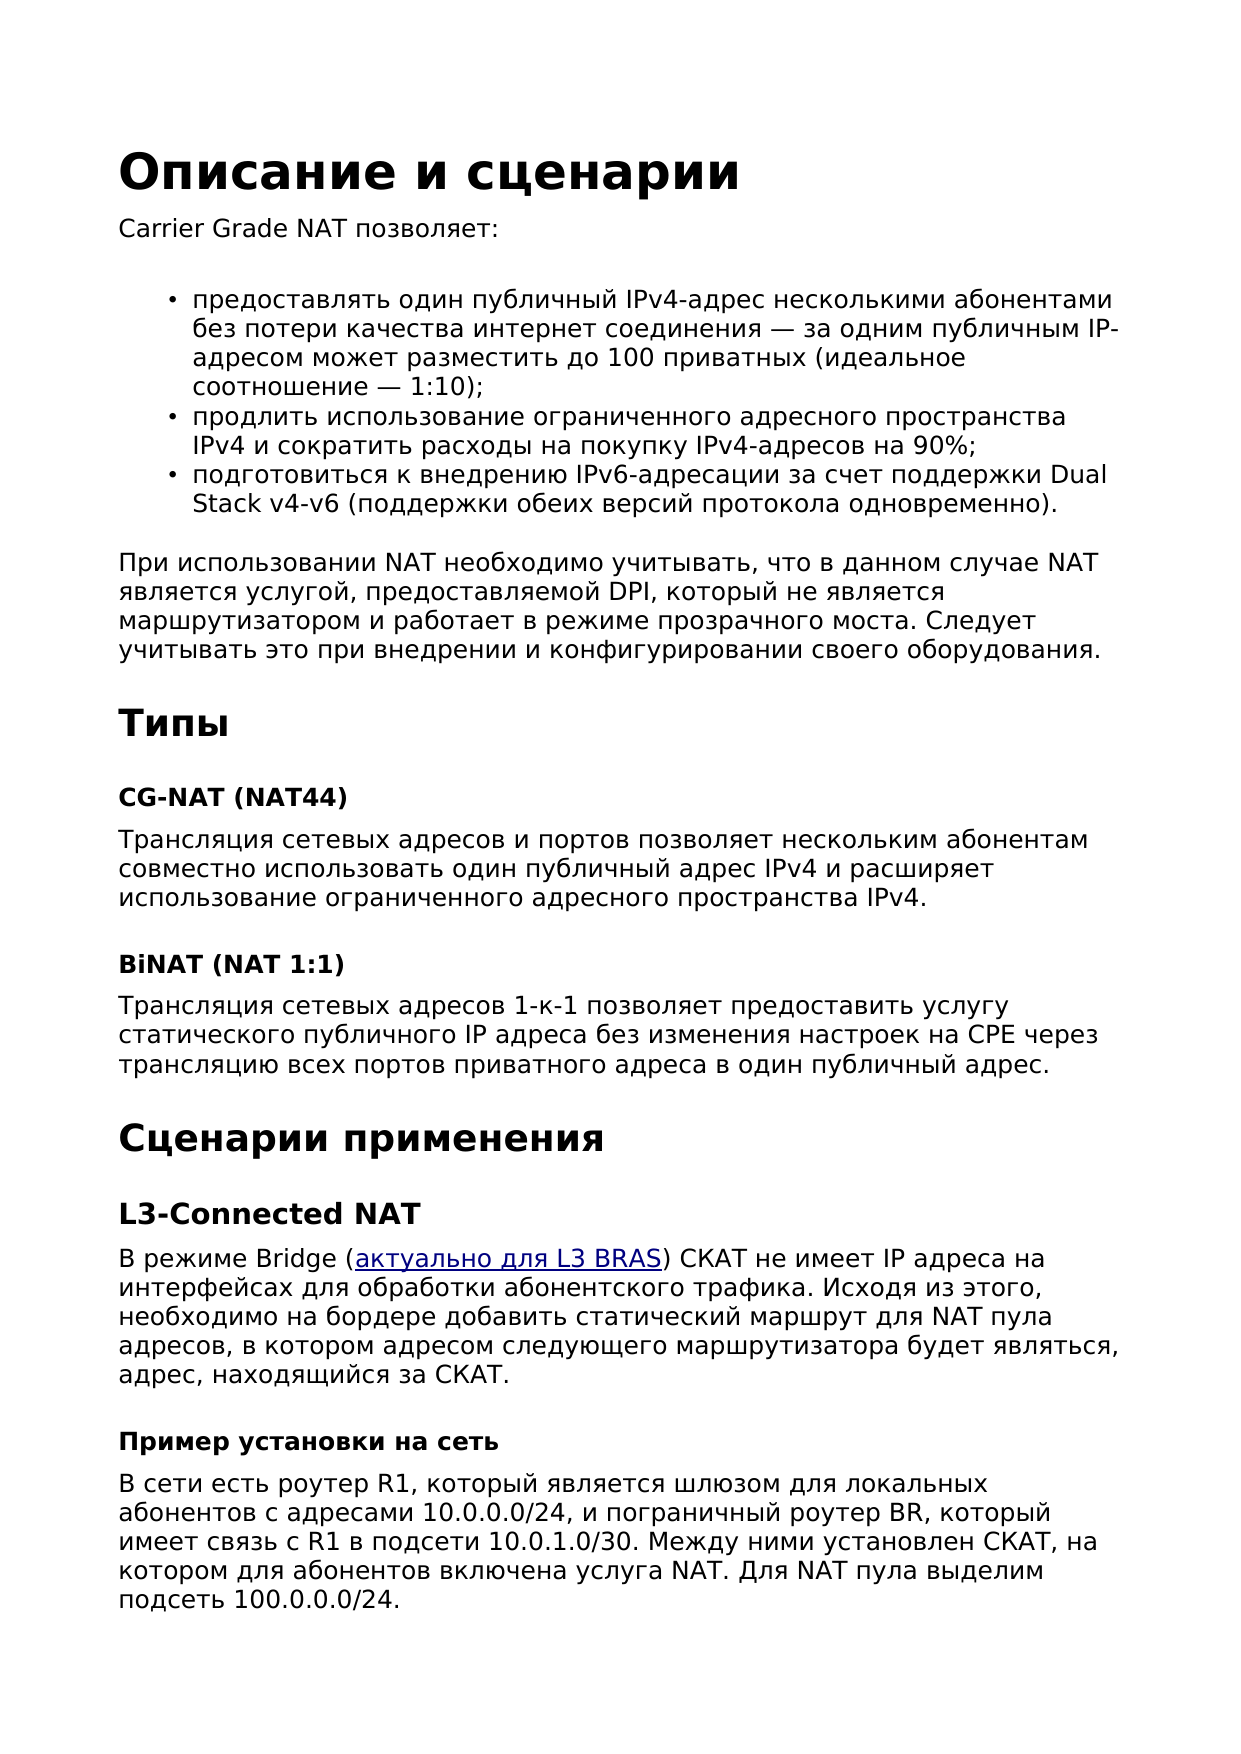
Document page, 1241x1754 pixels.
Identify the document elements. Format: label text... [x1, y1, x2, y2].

text При использовании NAT необходимо учитывать, что в данном случае NAT является услугой, предоставляемой DPI, который не является маршрутизатором и работает в режиме прозрачного моста. Следует учитывать это при внедрении и конфигурировании своего оборудования. [118, 548, 1122, 664]
text В сети есть роутер R1, который является шлюзом для локальных абонентов с адресами 10.0.0.0/24, и пограничный роутер BR, который имеет связь с R1 в подсети 10.0.1.0/30. Между ними установлен СКАТ, на котором для абонентов включена услуга NAT. Для NAT пула выделим подсеть 100.0.0.0/24. [118, 1469, 1122, 1615]
subtitle Пример установки на сеть [118, 1427, 1122, 1457]
list предоставлять один публичный IPv4-адрес несколькими абонентами без потери качества интернет соединения — за одним публичным IP-адресом может разместить до 100 приватных (идеальное соотношение — 1:10); [177, 285, 1122, 402]
subtitle CG-NAT (NAT44) [118, 783, 1122, 812]
list подготовиться к внедрению IPv6-адресации за счет поддержки Dual Stack v4-v6 (поддержки обеих версий протокола одновременно). [177, 460, 1122, 518]
subtitle Описание и сценарии [118, 143, 1122, 201]
subtitle Типы [118, 702, 1122, 746]
text В режиме Bridge (актуально для L3 BRAS) СКАТ не имеет IP адреса на интерфейсах для обработки абонентского трафика. Исходя из этого, необходимо на бордере добавить статический маршрут для NAT пула адресов, в котором адресом следующего маршрутизатора будет являться, адрес, находящийся за СКАТ. [118, 1244, 1122, 1390]
subtitle BiNAT (NAT 1:1) [118, 950, 1122, 979]
text Трансляция сетевых адресов 1-к-1 позволяет предоставить услугу статического публичного IP адреса без изменения настроек на CPE через трансляцию всех портов приватного адреса в один публичный адрес. [118, 991, 1122, 1079]
text Трансляция сетевых адресов и портов позволяет нескольким абонентам совместно использовать один публичный адрес IPv4 и расширяет использование ограниченного адресного пространства IPv4. [118, 825, 1122, 912]
subtitle L3-Connected NAT [118, 1198, 1122, 1232]
subtitle Сценарии применения [118, 1116, 1122, 1160]
list продлить использование ограниченного адресного пространства IPv4 и сократить расходы на покупку IPv4-адресов на 90%; [177, 402, 1122, 460]
text Carrier Grade NAT позволяет: [118, 214, 1122, 243]
